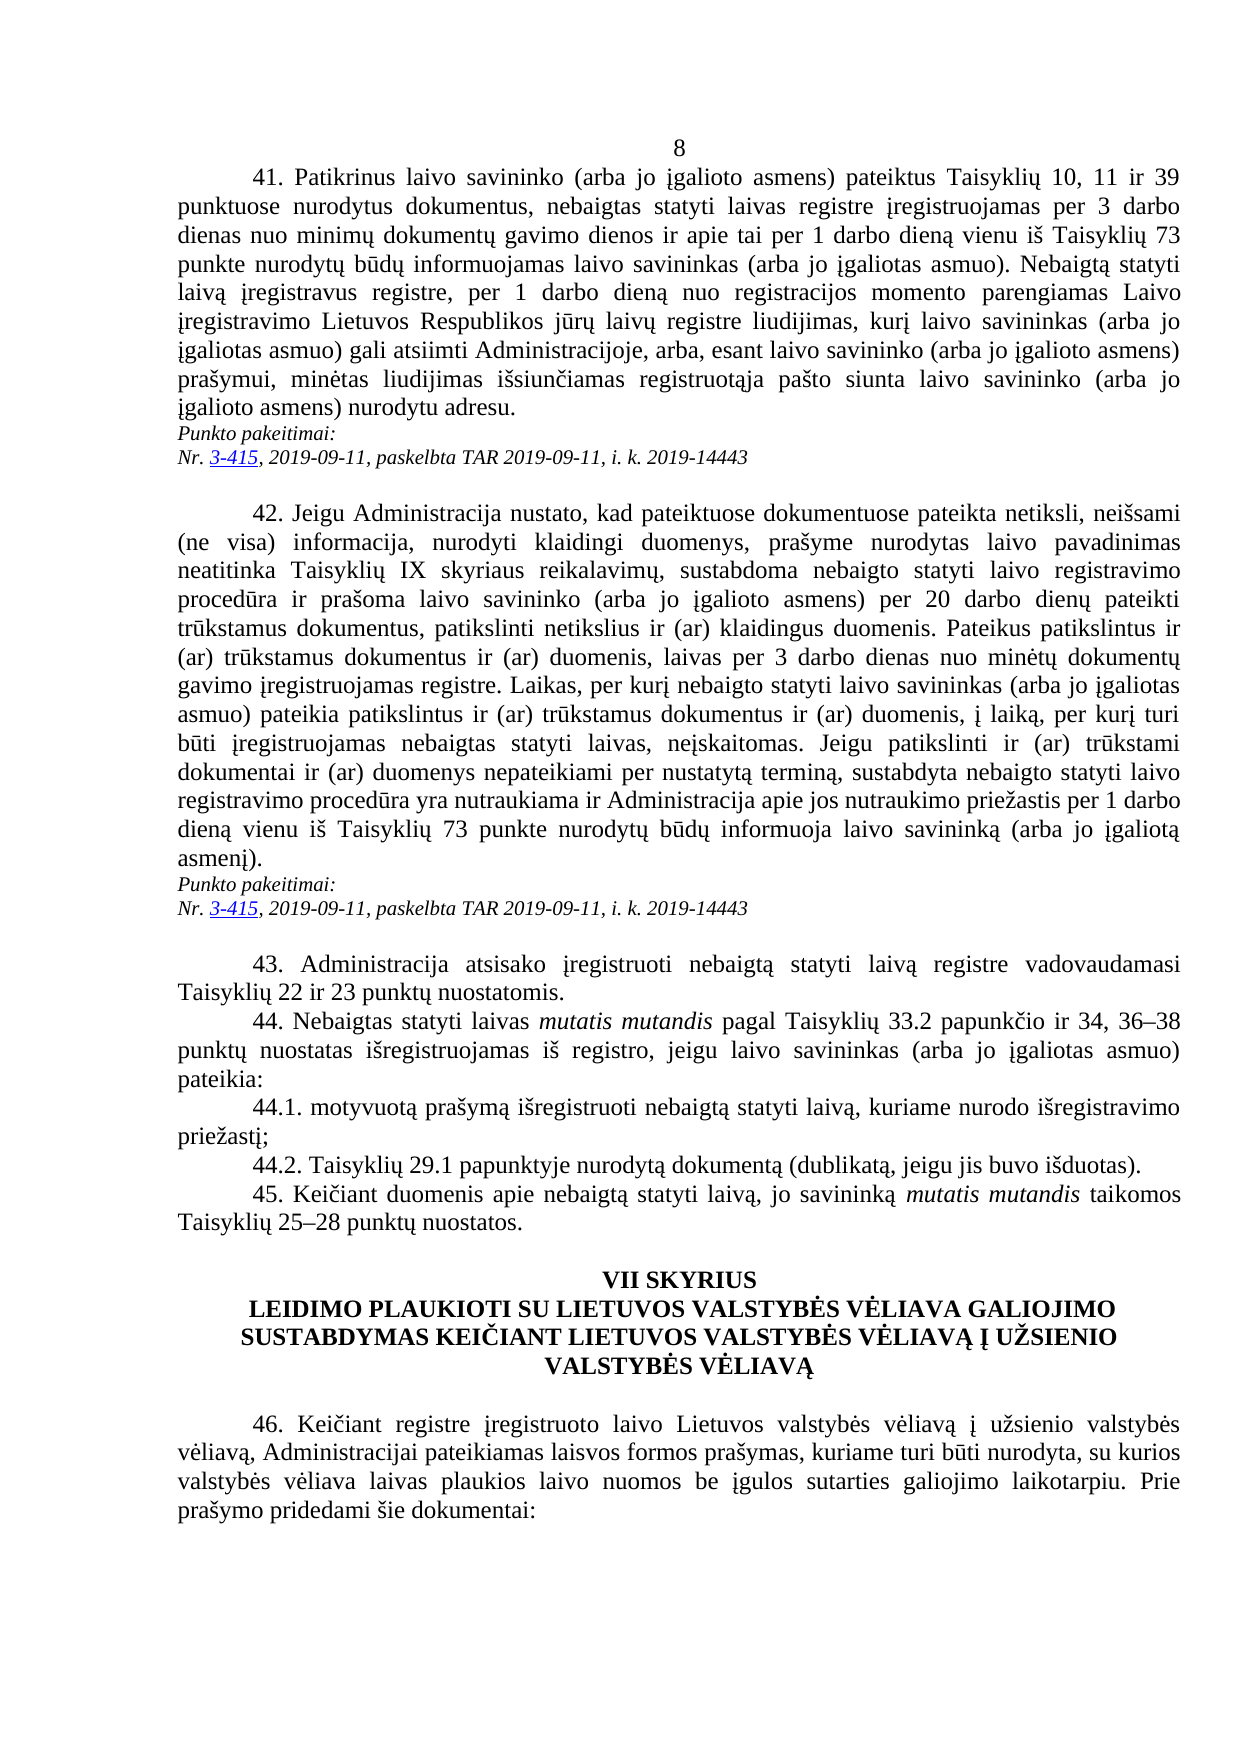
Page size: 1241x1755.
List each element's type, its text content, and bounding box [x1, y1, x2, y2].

text 41. Patikrinus laivo savininko (arba jo įgalioto asmens) pateiktus Taisyklių 10, 11 ir 39 punktuose nurodytus dokumentus, nebaigtas statyti laivas registre įregistruojamas per 3 darbo dienas nuo minimų dokumentų gavimo dienos ir apie tai per 1 darbo dieną vienu iš Taisyklių 73 punkte nurodytų būdų informuojamas laivo savininkas (arba jo įgaliotas asmuo). Nebaigtą statyti laivą įregistravus registre, per 1 darbo dieną nuo registracijos momento parengiamas Laivo įregistravimo Lietuvos Respublikos jūrų laivų registre liudijimas, kurį laivo savininkas (arba jo įgaliotas asmuo) gali atsiimti Administracijoje, arba, esant laivo savininko (arba jo įgalioto asmens) prašymui, minėtas liudijimas išsiunčiamas registruotąja pašto siunta laivo savininko (arba jo įgalioto asmens) nurodytu adresu. [177, 162, 1181, 421]
text Punkto pakeitimai: [177, 421, 1181, 445]
text LEIDIMO PLAUKIOTI SU LIETUVOS VALSTYBĖS VĖLIAVA GALIOJIMO SUSTABDYMAS KEIČIANT LIETUVOS VALSTYBĖS VĖLIAVĄ Į UŽSIENIO VALSTYBĖS VĖLIAVĄ [177, 1294, 1181, 1380]
text VII SKYRIUS [177, 1265, 1181, 1294]
text 42. Jeigu Administracija nustato, kad pateiktuose dokumentuose pateikta netiksli, neišsami (ne visa) informacija, nurodyti klaidingi duomenys, prašyme nurodytas laivo pavadinimas neatitinka Taisyklių IX skyriaus reikalavimų, sustabdoma nebaigto statyti laivo registravimo procedūra ir prašoma laivo savininko (arba jo įgalioto asmens) per 20 darbo dienų pateikti trūkstamus dokumentus, patikslinti netikslius ir (ar) klaidingus duomenis. Pateikus patikslintus ir (ar) trūkstamus dokumentus ir (ar) duomenis, laivas per 3 darbo dienas nuo minėtų dokumentų gavimo įregistruojamas registre. Laikas, per kurį nebaigto statyti laivo savininkas (arba jo įgaliotas asmuo) pateikia patikslintus ir (ar) trūkstamus dokumentus ir (ar) duomenis, į laiką, per kurį turi būti įregistruojamas nebaigtas statyti laivas, neįskaitomas. Jeigu patikslinti ir (ar) trūkstami dokumentai ir (ar) duomenys nepateikiami per nustatytą terminą, sustabdyta nebaigto statyti laivo registravimo procedūra yra nutraukiama ir Administracija apie jos nutraukimo priežastis per 1 darbo dieną vienu iš Taisyklių 73 punkte nurodytų būdų informuoja laivo savininką (arba jo įgaliotą asmenį). [177, 498, 1181, 872]
text Nr. 3-415, 2019-09-11, paskelbta TAR 2019-09-11, i. k. 2019-14443 [177, 445, 1181, 469]
text Nr. 3-415, 2019-09-11, paskelbta TAR 2019-09-11, i. k. 2019-14443 [177, 896, 1181, 920]
text 44.2. Taisyklių 29.1 papunktyje nurodytą dokumentą (dublikatą, jeigu jis buvo išduotas). [177, 1150, 1181, 1179]
text 45. Keičiant duomenis apie nebaigtą statyti laivą, jo savininką mutatis mutandis taikomos Taisyklių 25–28 punktų nuostatos. [177, 1179, 1181, 1236]
text 46. Keičiant registre įregistruoto laivo Lietuvos valstybės vėliavą į užsienio valstybės vėliavą, Administracijai pateikiamas laisvos formos prašymas, kuriame turi būti nurodyta, su kurios valstybės vėliava laivas plaukios laivo nuomos be įgulos sutarties galiojimo laikotarpiu. Prie prašymo pridedami šie dokumentai: [177, 1409, 1181, 1524]
text 43. Administracija atsisako įregistruoti nebaigtą statyti laivą registre vadovaudamasi Taisyklių 22 ir 23 punktų nuostatomis. [177, 949, 1181, 1006]
text 44. Nebaigtas statyti laivas mutatis mutandis pagal Taisyklių 33.2 papunkčio ir 34, 36–38 punktų nuostatas išregistruojamas iš registro, jeigu laivo savininkas (arba jo įgaliotas asmuo) pateikia: [177, 1006, 1181, 1092]
text Punkto pakeitimai: [177, 872, 1181, 896]
text 44.1. motyvuotą prašymą išregistruoti nebaigtą statyti laivą, kuriame nurodo išregistravimo priežastį; [177, 1092, 1181, 1150]
